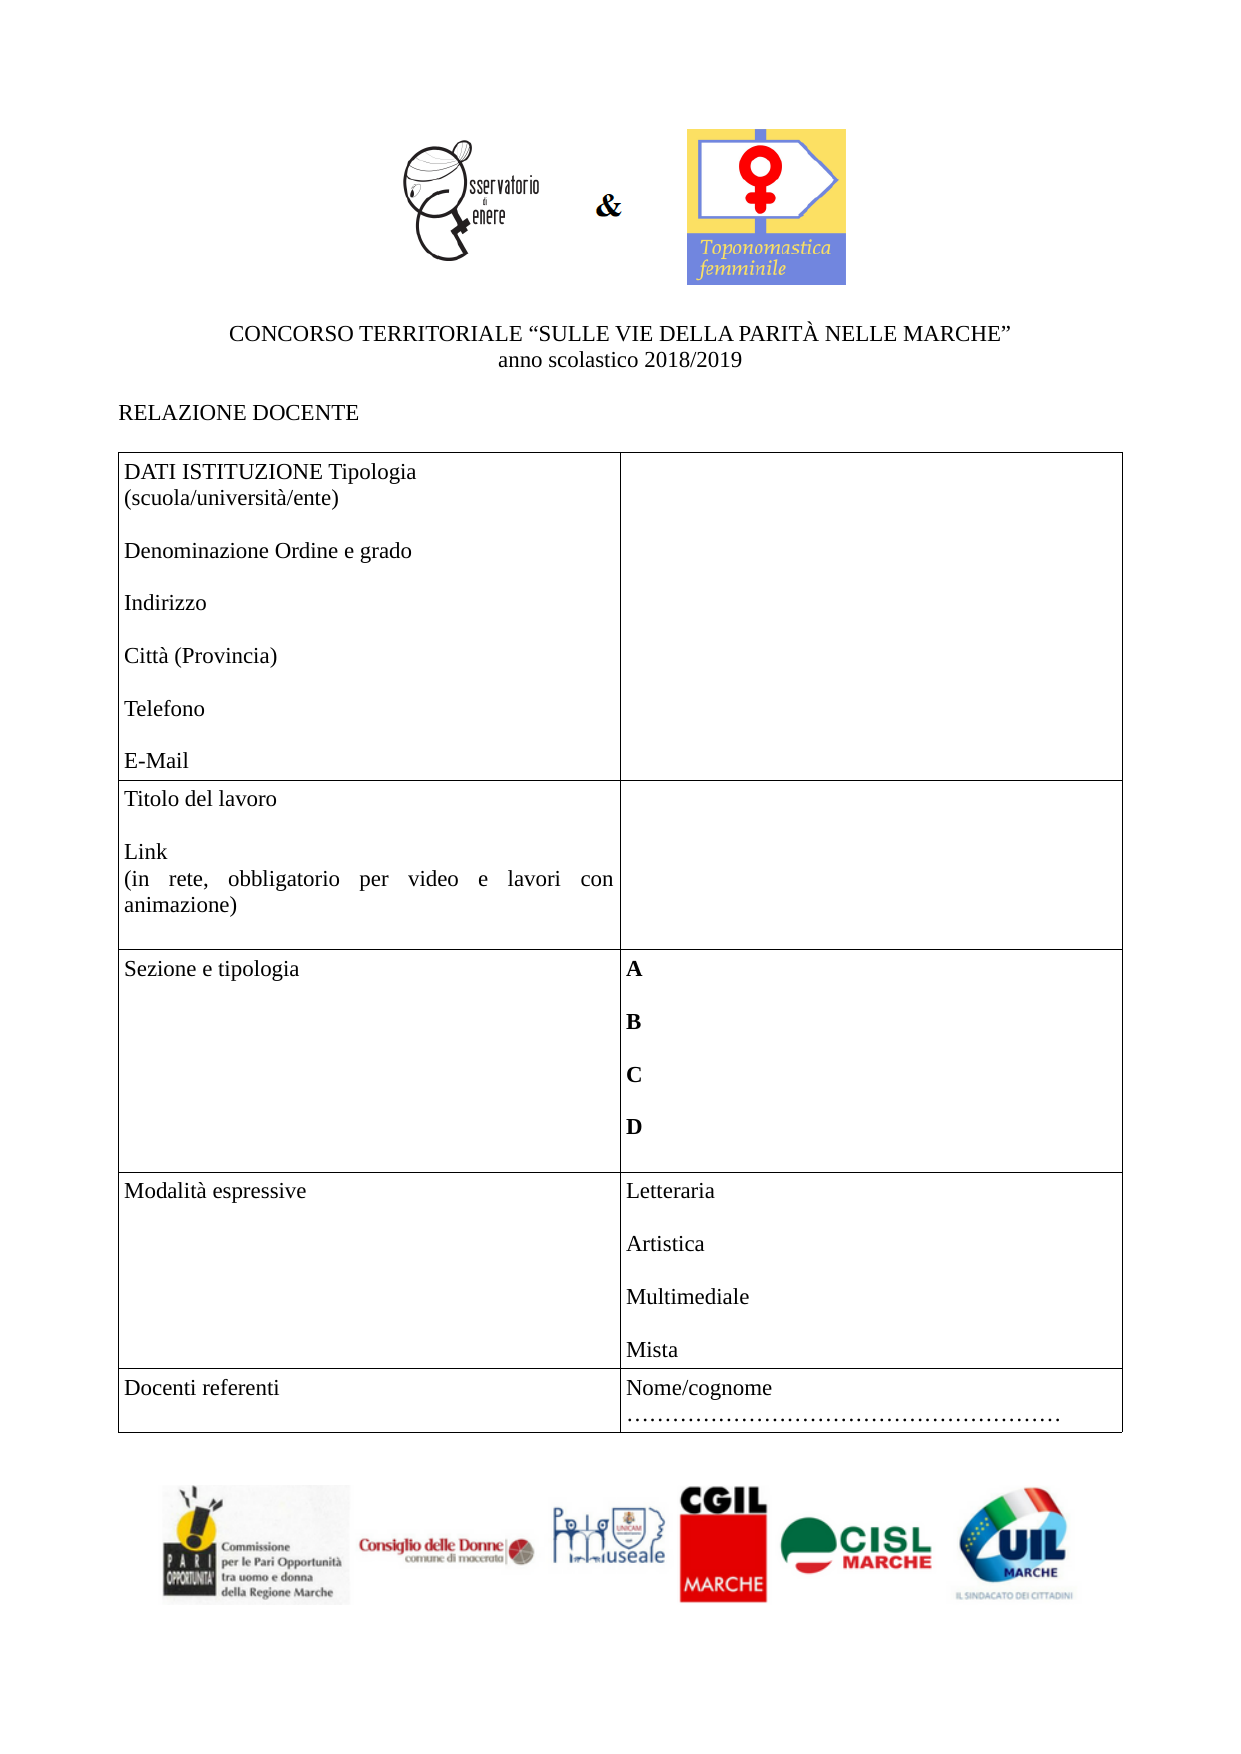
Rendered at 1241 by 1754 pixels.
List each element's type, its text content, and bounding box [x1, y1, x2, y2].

text CONCORSO TERRITORIALE “SULLE VIE DELLA PARITÀ NELLE MARCHE” [118, 320, 1122, 346]
table_cell Titolo del lavoro Link (in rete, obbligatorio per video e lavori con animazione) [119, 781, 620, 949]
table_cell Docenti referenti [119, 1369, 620, 1432]
table_cell Sezione e tipologia [119, 950, 620, 1172]
picture [118, 1485, 1123, 1605]
table_header DATI ISTITUZIONE Tipologia (scuola/università/ente) Denominazione Ordine e grado Indirizzo Città (Provincia) Telefono E-Mail [119, 453, 620, 780]
table_header [621, 453, 1122, 780]
table_cell Letteraria Artistica Multimediale Mista [621, 1173, 1122, 1368]
table_cell Nome/cognome ………………………………………………… [621, 1369, 1122, 1432]
text RELAZIONE DOCENTE [118, 399, 1122, 426]
table_cell [621, 781, 1122, 949]
picture [383, 125, 857, 290]
table_cell Modalità espressive [119, 1173, 620, 1368]
text anno scolastico 2018/2019 [118, 346, 1122, 373]
table_cell A B C D [621, 950, 1122, 1172]
